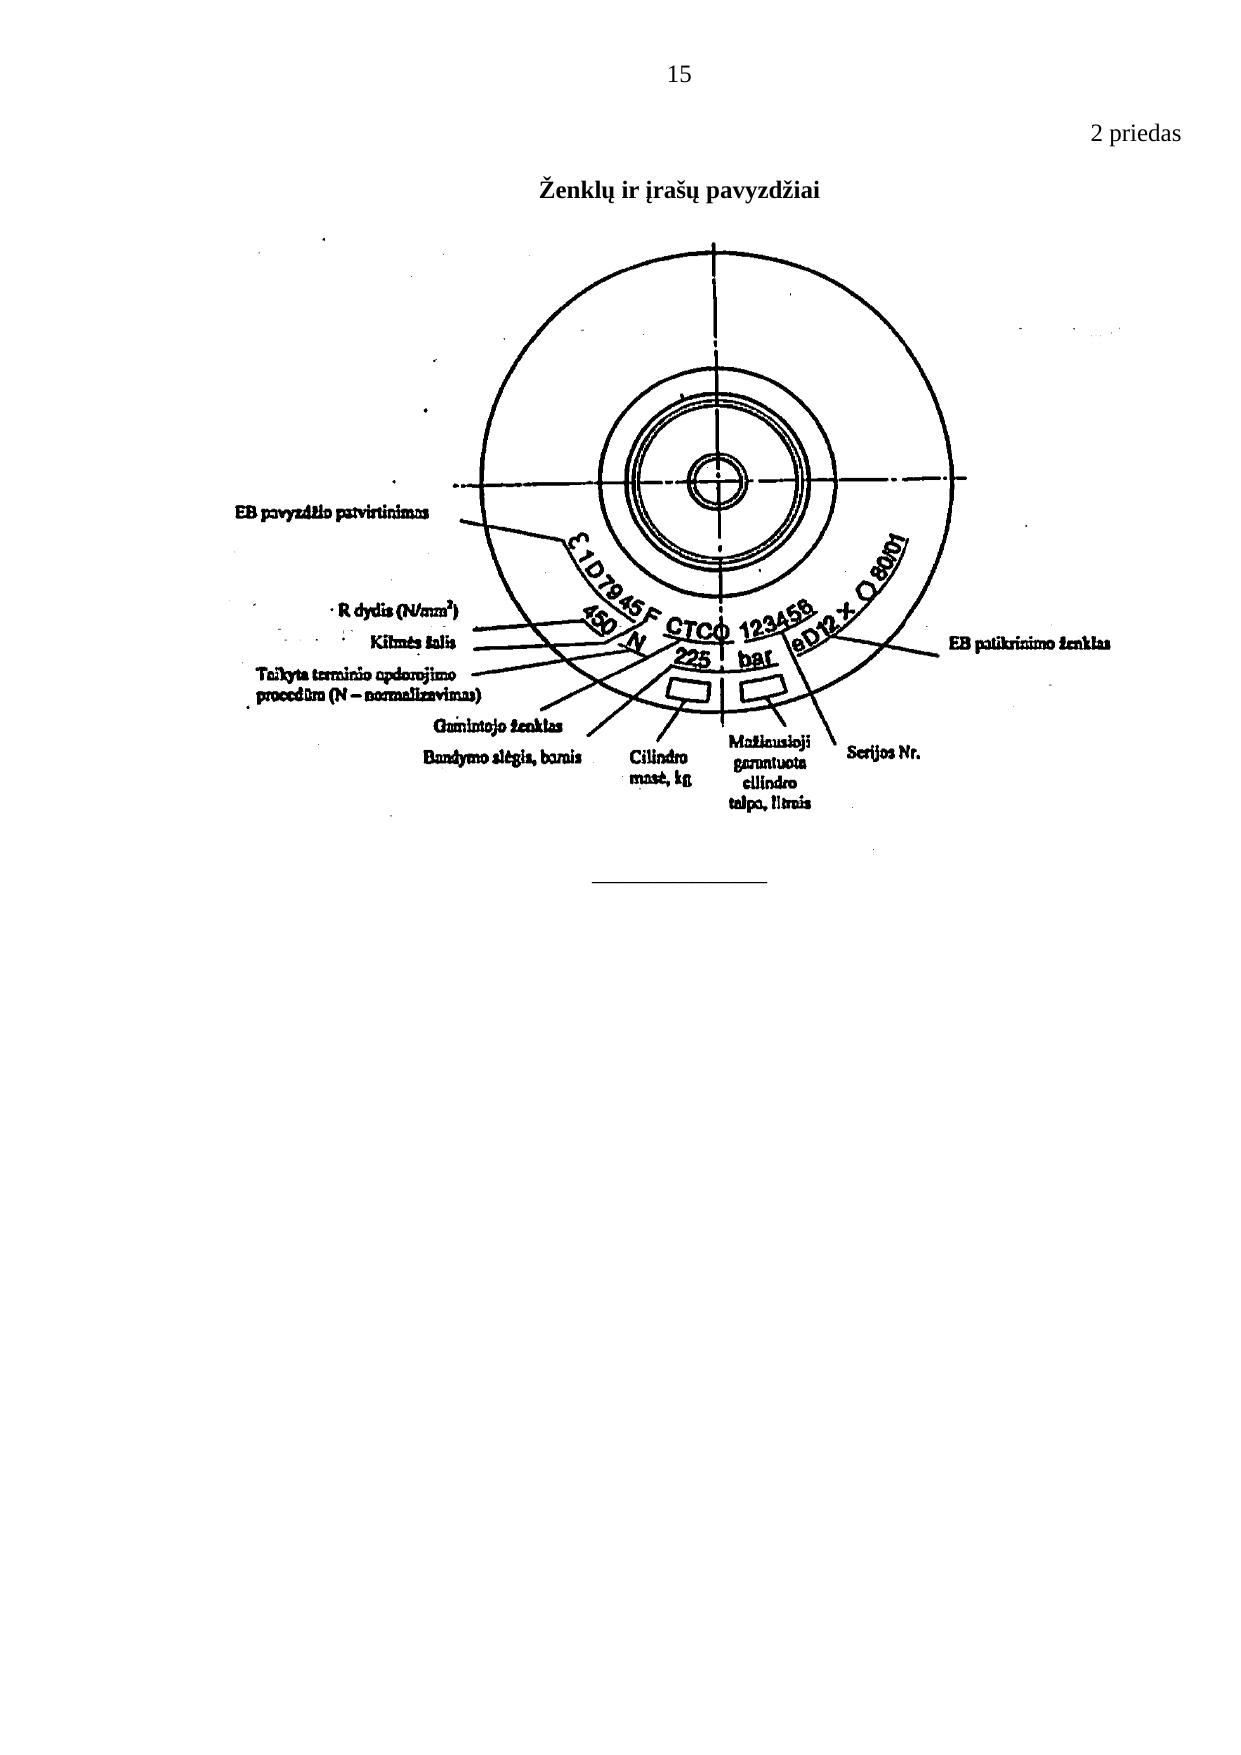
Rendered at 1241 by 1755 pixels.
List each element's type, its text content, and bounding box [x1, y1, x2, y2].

text Ženklų ir įrašų pavyzdžiai [177, 176, 1181, 204]
text 2 priedas [177, 118, 1181, 147]
text ______________ [177, 857, 1181, 885]
